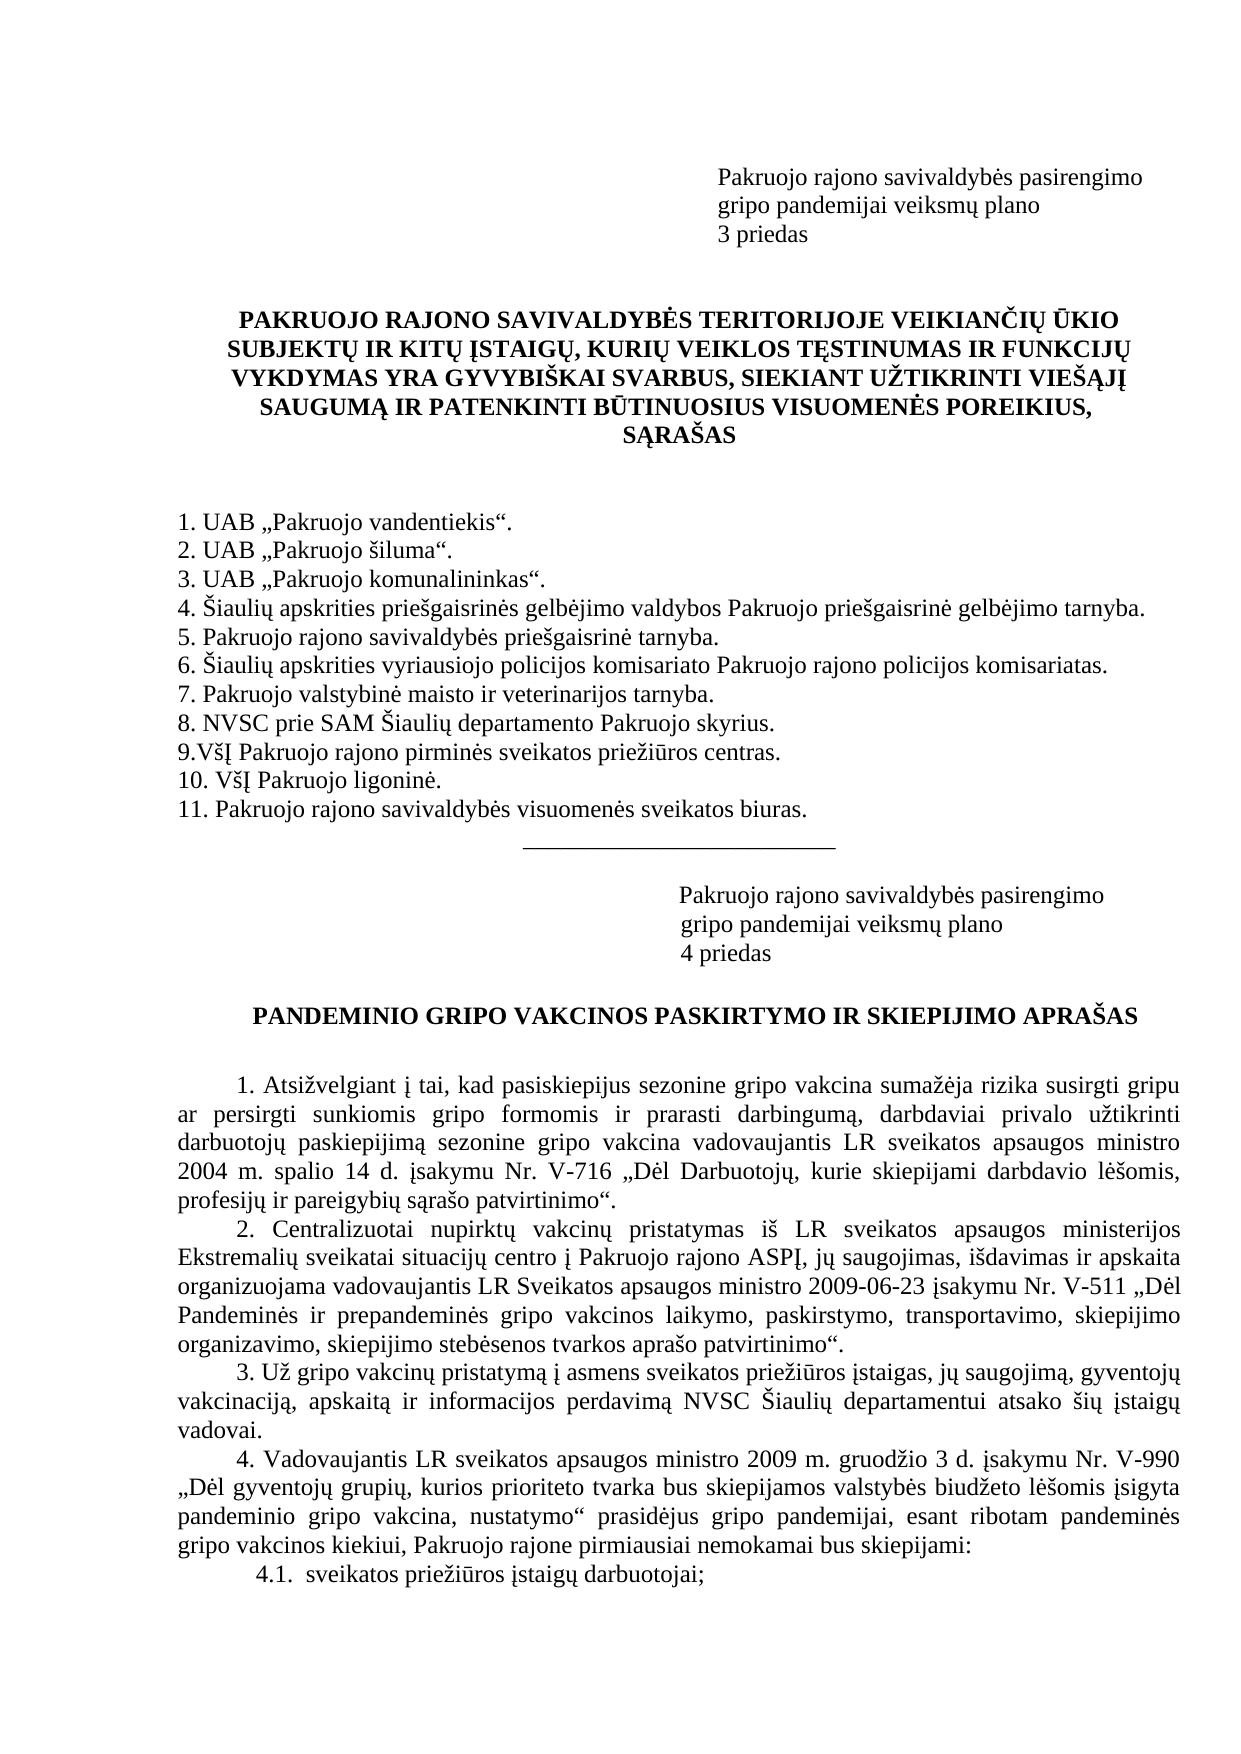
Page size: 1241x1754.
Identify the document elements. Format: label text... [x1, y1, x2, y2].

text 4. Šiaulių apskrities priešgaisrinės gelbėjimo valdybos Pakruojo priešgaisrinė gelbėjimo tarnyba. [177, 593, 1181, 622]
text 10. VšĮ Pakruojo ligoninė. [177, 765, 1181, 794]
text 11. Pakruojo rajono savivaldybės visuomenės sveikatos biuras. [177, 794, 1181, 823]
text 3 priedas [717, 219, 1181, 248]
text PANDEMINIO GRIPO VAKCINOS PASKIRTYMO IR SKIEPIJIMO APRAŠAS [177, 1001, 1181, 1030]
text gripo pandemijai veiksmų plano [252, 909, 1181, 938]
text 4. Vadovaujantis LR sveikatos apsaugos ministro 2009 m. gruodžio 3 d. įsakymu Nr. V-990 „Dėl gyventojų grupių, kurios prioriteto tvarka bus skiepijamos valstybės biudžeto lėšomis įsigyta pandeminio gripo vakcina, nustatymo“ prasidėjus gripo pandemijai, esant ribotam pandeminės gripo vakcinos kiekiui, Pakruojo rajone pirmiausiai nemokamai bus skiepijami: [177, 1444, 1181, 1559]
text SĄRAŠAS [177, 420, 1181, 449]
text _________________________ [177, 823, 1181, 852]
text 1. UAB „Pakruojo vandentiekis“. [177, 507, 1181, 535]
text 5. Pakruojo rajono savivaldybės priešgaisrinė tarnyba. [177, 622, 1181, 650]
text 6. Šiaulių apskrities vyriausiojo policijos komisariato Pakruojo rajono policijos komisariatas. [177, 650, 1181, 679]
text 2. UAB „Pakruojo šiluma“. [177, 535, 1181, 564]
text 4.1. sveikatos priežiūros įstaigų darbuotojai; [177, 1559, 1181, 1587]
text 7. Pakruojo valstybinė maisto ir veterinarijos tarnyba. [177, 679, 1181, 708]
text 2. Centralizuotai nupirktų vakcinų pristatymas iš LR sveikatos apsaugos ministerijos Ekstremalių sveikatai situacijų centro į Pakruojo rajono ASPĮ, jų saugojimas, išdavimas ir apskaita organizuojama vadovaujantis LR Sveikatos apsaugos ministro 2009-06-23 įsakymu Nr. V-511 „Dėl Pandeminės ir prepandeminės gripo vakcinos laikymo, paskirstymo, transportavimo, skiepijimo organizavimo, skiepijimo stebėsenos tvarkos aprašo patvirtinimo“. [177, 1214, 1181, 1357]
text gripo pandemijai veiksmų plano [717, 190, 1181, 219]
text Pakruojo rajono savivaldybės pasirengimo [252, 880, 1181, 909]
text 3. UAB „Pakruojo komunalininkas“. [177, 564, 1181, 593]
text 1. Atsižvelgiant į tai, kad pasiskiepijus sezonine gripo vakcina sumažėja rizika susirgti gripu ar persirgti sunkiomis gripo formomis ir prarasti darbingumą, darbdaviai privalo užtikrinti darbuotojų paskiepijimą sezonine gripo vakcina vadovaujantis LR sveikatos apsaugos ministro 2004 m. spalio 14 d. įsakymu Nr. V-716 „Dėl Darbuotojų, kurie skiepijami darbdavio lėšomis, profesijų ir pareigybių sąrašo patvirtinimo“. [177, 1070, 1181, 1214]
text 4 priedas [252, 938, 1181, 967]
text Pakruojo rajono savivaldybės pasirengimo [717, 162, 1181, 190]
text 3. Už gripo vakcinų pristatymą į asmens sveikatos priežiūros įstaigas, jų saugojimą, gyventojų vakcinaciją, apskaitą ir informacijos perdavimą NVSC Šiaulių departamentui atsako šių įstaigų vadovai. [177, 1357, 1181, 1444]
text 8. NVSC prie SAM Šiaulių departamento Pakruojo skyrius. [177, 708, 1181, 737]
text PAKRUOJO RAJONO SAVIVALDYBĖS TERITORIJOJE VEIKIANČIŲ ŪKIO SUBJEKTŲ IR KITŲ ĮSTAIGŲ, KURIŲ VEIKLOS TĘSTINUMAS IR FUNKCIJŲ VYKDYMAS YRA GYVYBIŠKAI SVARBUS, SIEKIANT UŽTIKRINTI VIEŠĄJĮ SAUGUMĄ IR PATENKINTI BŪTINUOSIUS VISUOMENĖS POREIKIUS, [177, 305, 1181, 420]
text 9.VšĮ Pakruojo rajono pirminės sveikatos priežiūros centras. [177, 737, 1181, 765]
